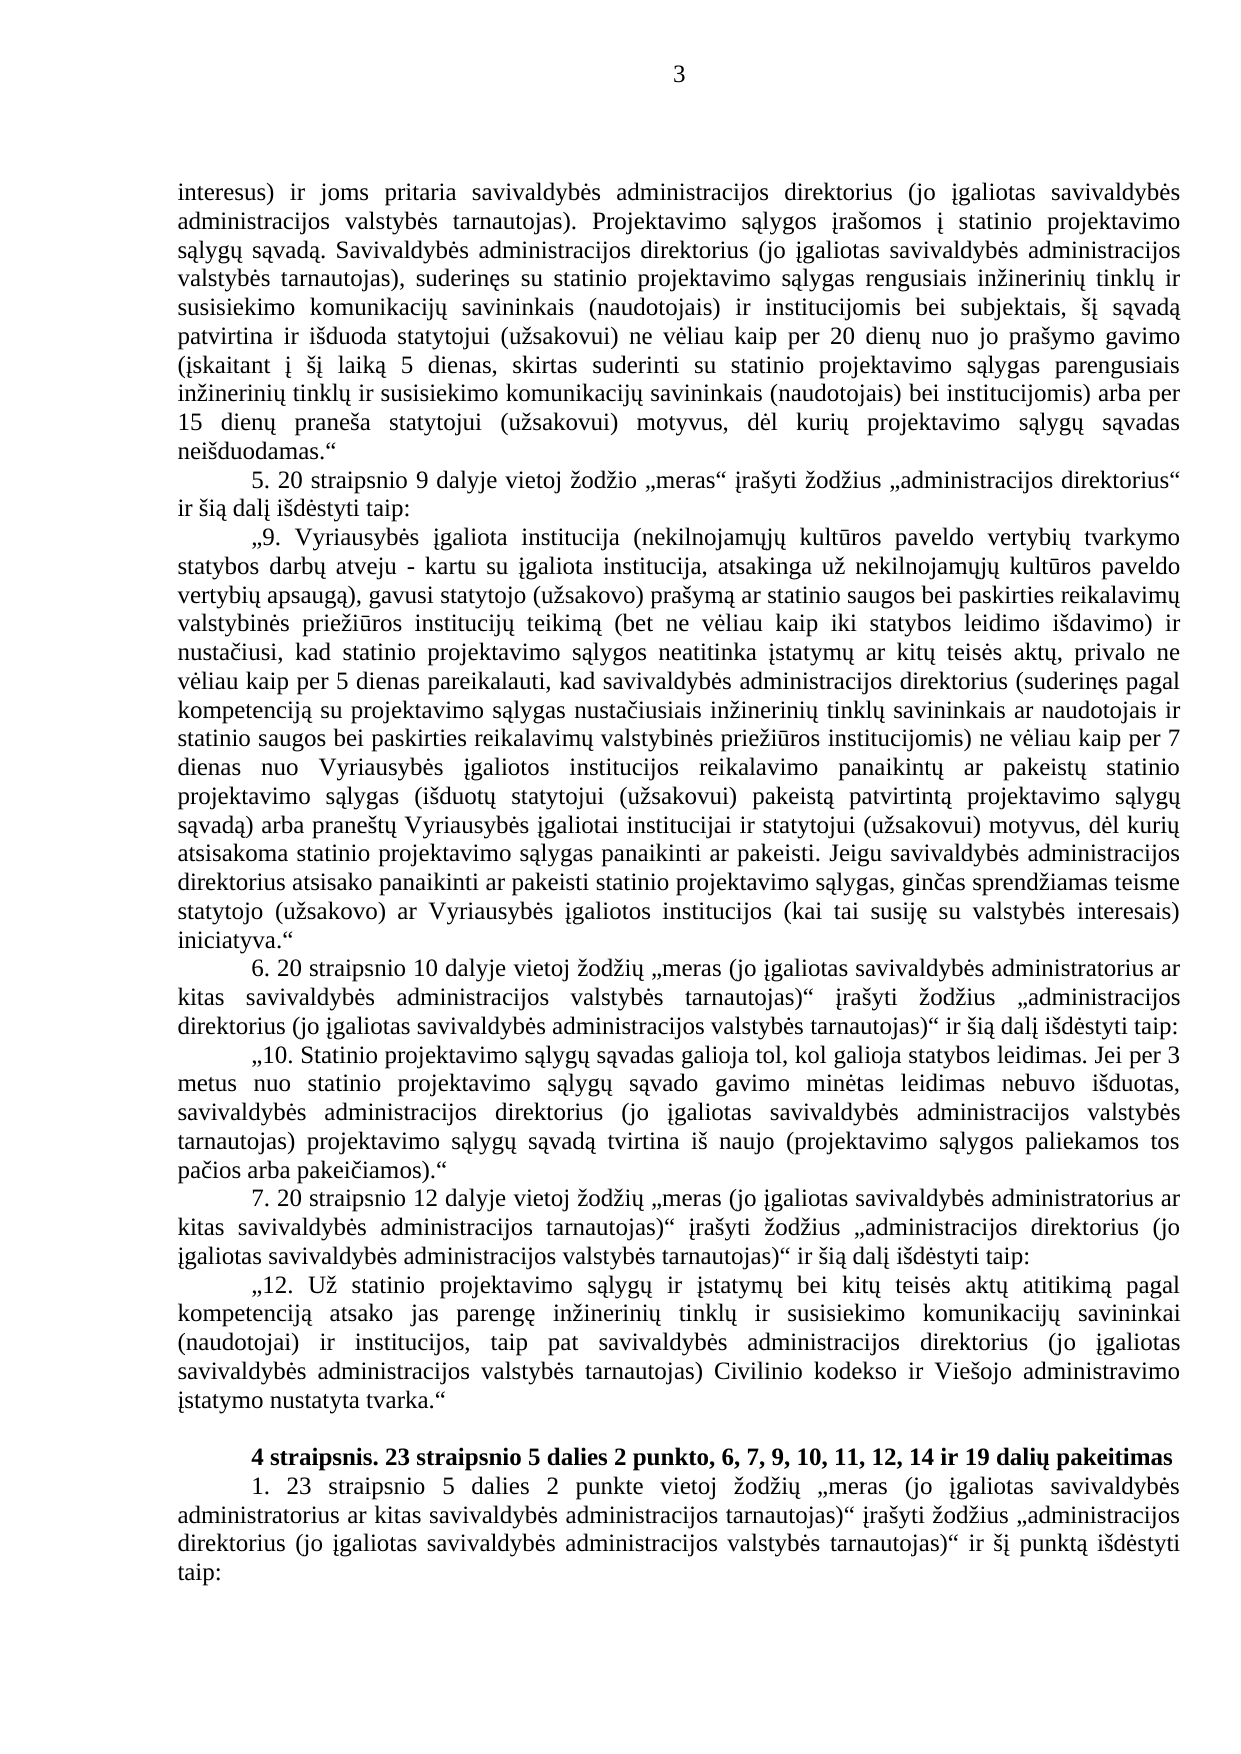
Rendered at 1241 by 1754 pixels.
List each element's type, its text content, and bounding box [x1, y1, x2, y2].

text 1. 23 straipsnio 5 dalies 2 punkte vietoj žodžių „meras (jo įgaliotas savivaldybės administratorius ar kitas savivaldybės administracijos tarnautojas)“ įrašyti žodžius „administracijos direktorius (jo įgaliotas savivaldybės administracijos valstybės tarnautojas)“ ir šį punktą išdėstyti taip: [177, 1471, 1181, 1586]
text „12. Už statinio projektavimo sąlygų ir įstatymų bei kitų teisės aktų atitikimą pagal kompetenciją atsako jas parengę inžinerinių tinklų ir susisiekimo komunikacijų savininkai (naudotojai) ir institucijos, taip pat savivaldybės administracijos direktorius (jo įgaliotas savivaldybės administracijos valstybės tarnautojas) Civilinio kodekso ir Viešojo administravimo įstatymo nustatyta tvarka.“ [177, 1270, 1181, 1413]
text „10. Statinio projektavimo sąlygų sąvadas galioja tol, kol galioja statybos leidimas. Jei per 3 metus nuo statinio projektavimo sąlygų sąvado gavimo minėtas leidimas nebuvo išduotas, savivaldybės administracijos direktorius (jo įgaliotas savivaldybės administracijos valstybės tarnautojas) projektavimo sąlygų sąvadą tvirtina iš naujo (projektavimo sąlygos paliekamos tos pačios arba pakeičiamos).“ [177, 1040, 1181, 1183]
text 4 straipsnis. 23 straipsnio 5 dalies 2 punkto, 6, 7, 9, 10, 11, 12, 14 ir 19 dalių pakeitimas [177, 1442, 1181, 1471]
text 7. 20 straipsnio 12 dalyje vietoj žodžių „meras (jo įgaliotas savivaldybės administratorius ar kitas savivaldybės administracijos tarnautojas)“ įrašyti žodžius „administracijos direktorius (jo įgaliotas savivaldybės administracijos valstybės tarnautojas)“ ir šią dalį išdėstyti taip: [177, 1183, 1181, 1270]
text 5. 20 straipsnio 9 dalyje vietoj žodžio „meras“ įrašyti žodžius „administracijos direktorius“ ir šią dalį išdėstyti taip: [177, 465, 1181, 522]
text interesus) ir joms pritaria savivaldybės administracijos direktorius (jo įgaliotas savivaldybės administracijos valstybės tarnautojas). Projektavimo sąlygos įrašomos į statinio projektavimo sąlygų sąvadą. Savivaldybės administracijos direktorius (jo įgaliotas savivaldybės administracijos valstybės tarnautojas), suderinęs su statinio projektavimo sąlygas rengusiais inžinerinių tinklų ir susisiekimo komunikacijų savininkais (naudotojais) ir institucijomis bei subjektais, šį sąvadą patvirtina ir išduoda statytojui (užsakovui) ne vėliau kaip per 20 dienų nuo jo prašymo gavimo (įskaitant į šį laiką 5 dienas, skirtas suderinti su statinio projektavimo sąlygas parengusiais inžinerinių tinklų ir susisiekimo komunikacijų savininkais (naudotojais) bei institucijomis) arba per 15 dienų praneša statytojui (užsakovui) motyvus, dėl kurių projektavimo sąlygų sąvadas neišduodamas.“ [177, 177, 1181, 465]
text 6. 20 straipsnio 10 dalyje vietoj žodžių „meras (jo įgaliotas savivaldybės administratorius ar kitas savivaldybės administracijos valstybės tarnautojas)“ įrašyti žodžius „administracijos direktorius (jo įgaliotas savivaldybės administracijos valstybės tarnautojas)“ ir šią dalį išdėstyti taip: [177, 953, 1181, 1040]
text „9. Vyriausybės įgaliota institucija (nekilnojamųjų kultūros paveldo vertybių tvarkymo statybos darbų atveju - kartu su įgaliota institucija, atsakinga už nekilnojamųjų kultūros paveldo vertybių apsaugą), gavusi statytojo (užsakovo) prašymą ar statinio saugos bei paskirties reikalavimų valstybinės priežiūros institucijų teikimą (bet ne vėliau kaip iki statybos leidimo išdavimo) ir nustačiusi, kad statinio projektavimo sąlygos neatitinka įstatymų ar kitų teisės aktų, privalo ne vėliau kaip per 5 dienas pareikalauti, kad savivaldybės administracijos direktorius (suderinęs pagal kompetenciją su projektavimo sąlygas nustačiusiais inžinerinių tinklų savininkais ar naudotojais ir statinio saugos bei paskirties reikalavimų valstybinės priežiūros institucijomis) ne vėliau kaip per 7 dienas nuo Vyriausybės įgaliotos institucijos reikalavimo panaikintų ar pakeistų statinio projektavimo sąlygas (išduotų statytojui (užsakovui) pakeistą patvirtintą projektavimo sąlygų sąvadą) arba praneštų Vyriausybės įgaliotai institucijai ir statytojui (užsakovui) motyvus, dėl kurių atsisakoma statinio projektavimo sąlygas panaikinti ar pakeisti. Jeigu savivaldybės administracijos direktorius atsisako panaikinti ar pakeisti statinio projektavimo sąlygas, ginčas sprendžiamas teisme statytojo (užsakovo) ar Vyriausybės įgaliotos institucijos (kai tai susiję su valstybės interesais) iniciatyva.“ [177, 522, 1181, 953]
